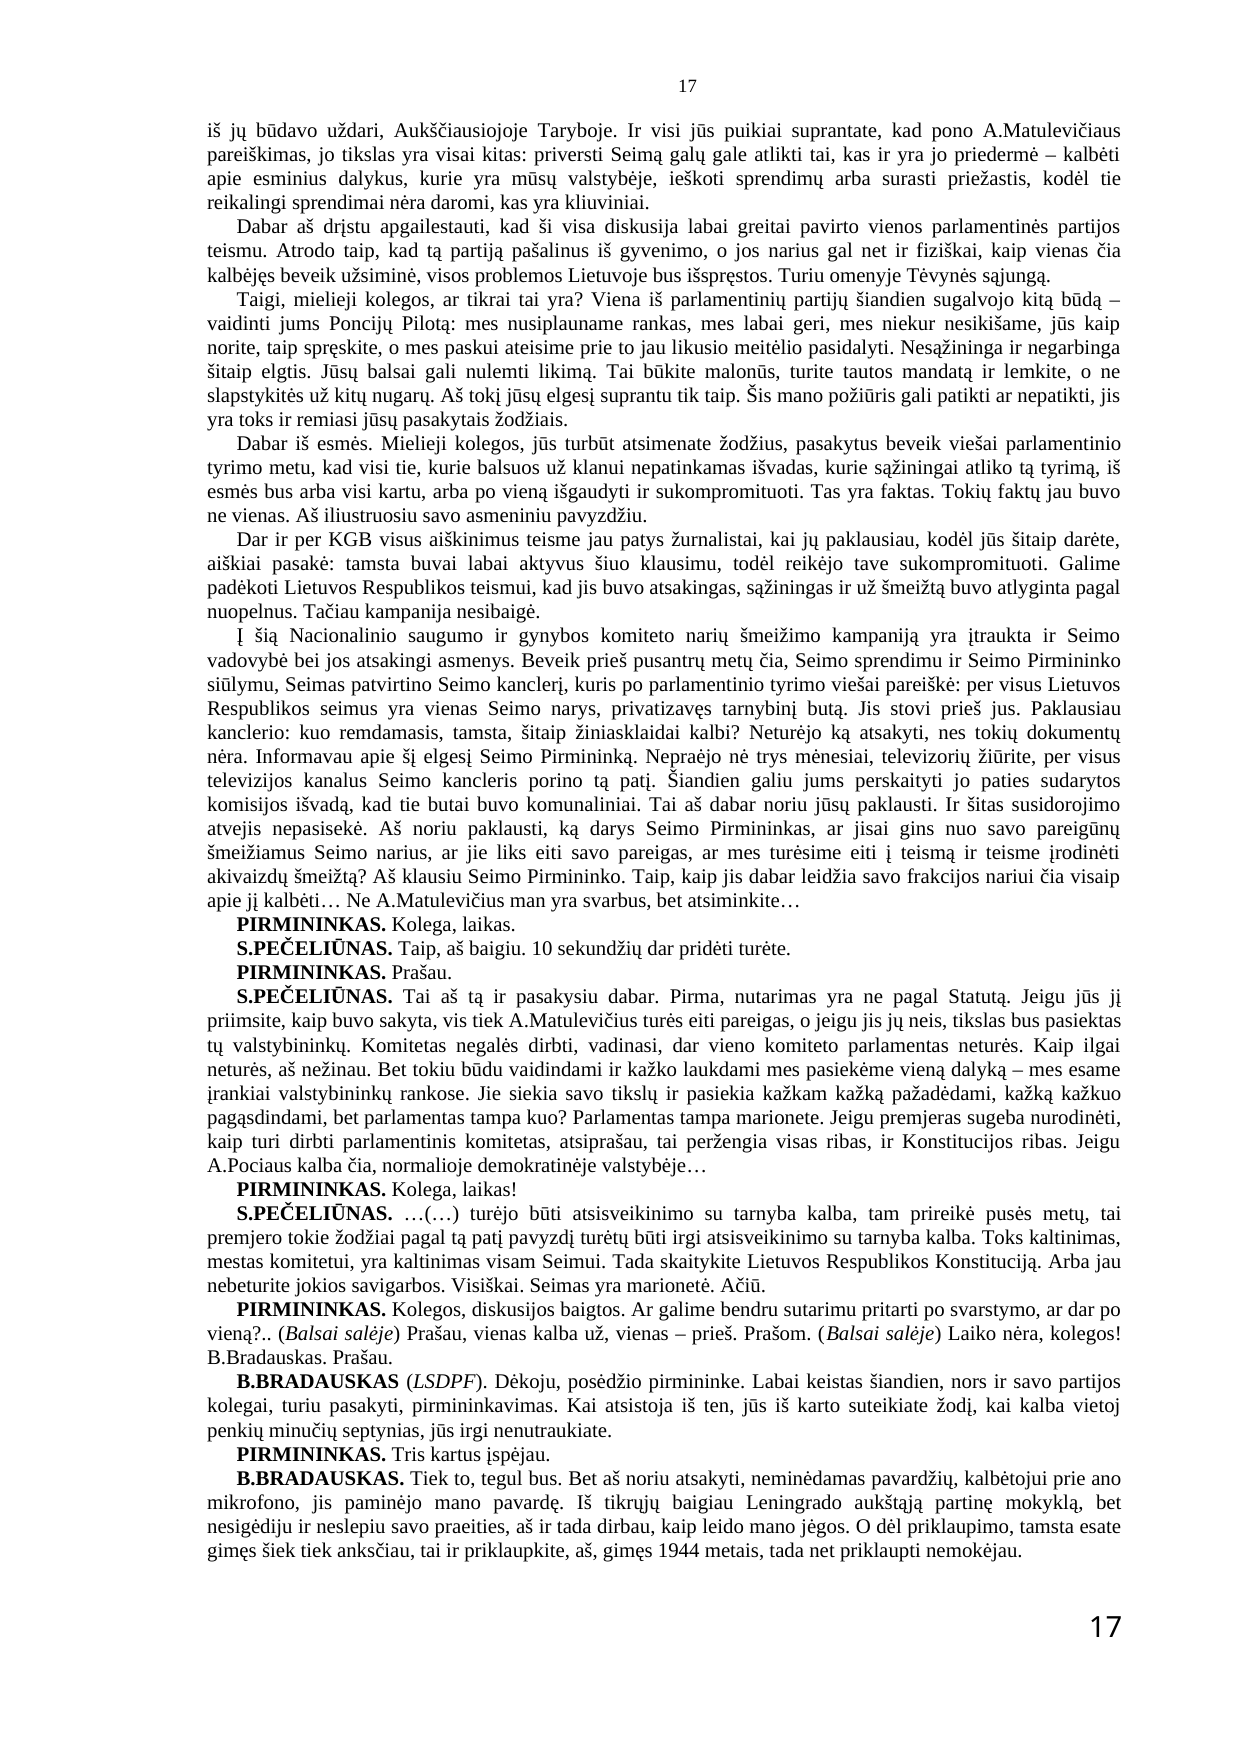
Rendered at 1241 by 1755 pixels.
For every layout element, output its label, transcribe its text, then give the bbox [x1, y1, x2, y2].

text S.PEČELIŪNAS. Tai aš tą ir pasakysiu dabar. Pirma, nutarimas yra ne pagal Statutą. Jeigu jūs jį priimsite, kaip buvo sakyta, vis tiek A.Matulevičius turės eiti pareigas, o jeigu jis jų neis, tikslas bus pasiektas tų valstybininkų. Komitetas negalės dirbti, vadinasi, dar vieno komiteto parlamentas neturės. Kaip ilgai neturės, aš nežinau. Bet tokiu būdu vaidindami ir kažko laukdami mes pasiekėme vieną dalyką – mes esame įrankiai valstybininkų rankose. Jie siekia savo tikslų ir pasiekia kažkam kažką pažadėdami, kažką kažkuo pagąsdindami, bet parlamentas tampa kuo? Parlamentas tampa marionete. Jeigu premjeras sugeba nurodinėti, kaip turi dirbti parlamentinis komitetas, atsiprašau, tai peržengia visas ribas, ir Konstitucijos ribas. Jeigu A.Pociaus kalba čia, normalioje demokratinėje valstybėje… [207, 984, 1122, 1177]
text Dar ir per KGB visus aiškinimus teisme jau patys žurnalistai, kai jų paklausiau, kodėl jūs šitaip darėte, aiškiai pasakė: tamsta buvai labai aktyvus šiuo klausimu, todėl reikėjo tave sukompromituoti. Galime padėkoti Lietuvos Respublikos teismui, kad jis buvo atsakingas, sąžiningas ir už šmeižtą buvo atlyginta pagal nuopelnus. Tačiau kampanija nesibaigė. [207, 527, 1122, 623]
text PIRMININKAS. Prašau. [207, 960, 1122, 984]
text PIRMININKAS. Kolega, laikas! [207, 1177, 1122, 1201]
text Dabar aš drįstu apgailestauti, kad ši visa diskusija labai greitai pavirto vienos parlamentinės partijos teismu. Atrodo taip, kad tą partiją pašalinus iš gyvenimo, o jos narius gal net ir fiziškai, kaip vienas čia kalbėjęs beveik užsiminė, visos problemos Lietuvoje bus išspręstos. Turiu omenyje Tėvynės sąjungą. [207, 214, 1122, 287]
text PIRMININKAS. Tris kartus įspėjau. [207, 1442, 1122, 1466]
text S.PEČELIŪNAS. …(…) turėjo būti atsisveikinimo su tarnyba kalba, tam prireikė pusės metų, tai premjero tokie žodžiai pagal tą patį pavyzdį turėtų būti irgi atsisveikinimo su tarnyba kalba. Toks kaltinimas, mestas komitetui, yra kaltinimas visam Seimui. Tada skaitykite Lietuvos Respublikos Konstituciją. Arba jau nebeturite jokios savigarbos. Visiškai. Seimas yra marionetė. Ačiū. [207, 1201, 1122, 1297]
text PIRMININKAS. Kolega, laikas. [207, 912, 1122, 936]
text Taigi, mielieji kolegos, ar tikrai tai yra? Viena iš parlamentinių partijų šiandien sugalvojo kitą būdą – vaidinti jums Poncijų Pilotą: mes nusiplauname rankas, mes labai geri, mes niekur nesikišame, jūs kaip norite, taip spręskite, o mes paskui ateisime prie to jau likusio meitėlio pasidalyti. Nesąžininga ir negarbinga šitaip elgtis. Jūsų balsai gali nulemti likimą. Tai būkite malonūs, turite tautos mandatą ir lemkite, o ne slapstykitės už kitų nugarų. Aš tokį jūsų elgesį suprantu tik taip. Šis mano požiūris gali patikti ar nepatikti, jis yra toks ir remiasi jūsų pasakytais žodžiais. [207, 287, 1122, 431]
text iš jų būdavo uždari, Aukščiausiojoje Taryboje. Ir visi jūs puikiai suprantate, kad pono A.Matulevičiaus pareiškimas, jo tikslas yra visai kitas: priversti Seimą galų gale atlikti tai, kas ir yra jo priedermė – kalbėti apie esminius dalykus, kurie yra mūsų valstybėje, ieškoti sprendimų arba surasti priežastis, kodėl tie reikalingi sprendimai nėra daromi, kas yra kliuviniai. [207, 118, 1122, 214]
text B.BRADAUSKAS (LSDPF). Dėkoju, posėdžio pirmininke. Labai keistas šiandien, nors ir savo partijos kolegai, turiu pasakyti, pirmininkavimas. Kai atsistoja iš ten, jūs iš karto suteikiate žodį, kai kalba vietoj penkių minučių septynias, jūs irgi nenutraukiate. [207, 1369, 1122, 1442]
text S.PEČELIŪNAS. Taip, aš baigiu. 10 sekundžių dar pridėti turėte. [207, 936, 1122, 960]
text Į šią Nacionalinio saugumo ir gynybos komiteto narių šmeižimo kampaniją yra įtraukta ir Seimo vadovybė bei jos atsakingi asmenys. Beveik prieš pusantrų metų čia, Seimo sprendimu ir Seimo Pirmininko siūlymu, Seimas patvirtino Seimo kanclerį, kuris po parlamentinio tyrimo viešai pareiškė: per visus Lietuvos Respublikos seimus yra vienas Seimo narys, privatizavęs tarnybinį butą. Jis stovi prieš jus. Paklausiau kanclerio: kuo remdamasis, tamsta, šitaip žiniasklaidai kalbi? Neturėjo ką atsakyti, nes tokių dokumentų nėra. Informavau apie šį elgesį Seimo Pirmininką. Nepraėjo nė trys mėnesiai, televizorių žiūrite, per visus televizijos kanalus Seimo kancleris porino tą patį. Šiandien galiu jums perskaityti jo paties sudarytos komisijos išvadą, kad tie butai buvo komunaliniai. Tai aš dabar noriu jūsų paklausti. Ir šitas susidorojimo atvejis nepasisekė. Aš noriu paklausti, ką darys Seimo Pirmininkas, ar jisai gins nuo savo pareigūnų šmeižiamus Seimo narius, ar jie liks eiti savo pareigas, ar mes turėsime eiti į teismą ir teisme įrodinėti akivaizdų šmeižtą? Aš klausiu Seimo Pirmininko. Taip, kaip jis dabar leidžia savo frakcijos nariui čia visaip apie jį kalbėti… Ne A.Matulevičius man yra svarbus, bet atsiminkite… [207, 623, 1122, 912]
text Dabar iš esmės. Mielieji kolegos, jūs turbūt atsimenate žodžius, pasakytus beveik viešai parlamentinio tyrimo metu, kad visi tie, kurie balsuos už klanui nepatinkamas išvadas, kurie sąžiningai atliko tą tyrimą, iš esmės bus arba visi kartu, arba po vieną išgaudyti ir sukompromituoti. Tas yra faktas. Tokių faktų jau buvo ne vienas. Aš iliustruosiu savo asmeniniu pavyzdžiu. [207, 431, 1122, 527]
text B.BRADAUSKAS. Tiek to, tegul bus. Bet aš noriu atsakyti, neminėdamas pavardžių, kalbėtojui prie ano mikrofono, jis paminėjo mano pavardę. Iš tikrųjų baigiau Leningrado aukštąją partinę mokyklą, bet nesigėdiju ir neslepiu savo praeities, aš ir tada dirbau, kaip leido mano jėgos. O dėl priklaupimo, tamsta esate gimęs šiek tiek anksčiau, tai ir priklaupkite, aš, gimęs 1944 metais, tada net priklaupti nemokėjau. [207, 1466, 1122, 1562]
text PIRMININKAS. Kolegos, diskusijos baigtos. Ar galime bendru sutarimu pritarti po svarstymo, ar dar po vieną?.. (Balsai salėje) Prašau, vienas kalba už, vienas – prieš. Prašom. (Balsai salėje) Laiko nėra, kolegos! B.Bradauskas. Prašau. [207, 1297, 1122, 1369]
